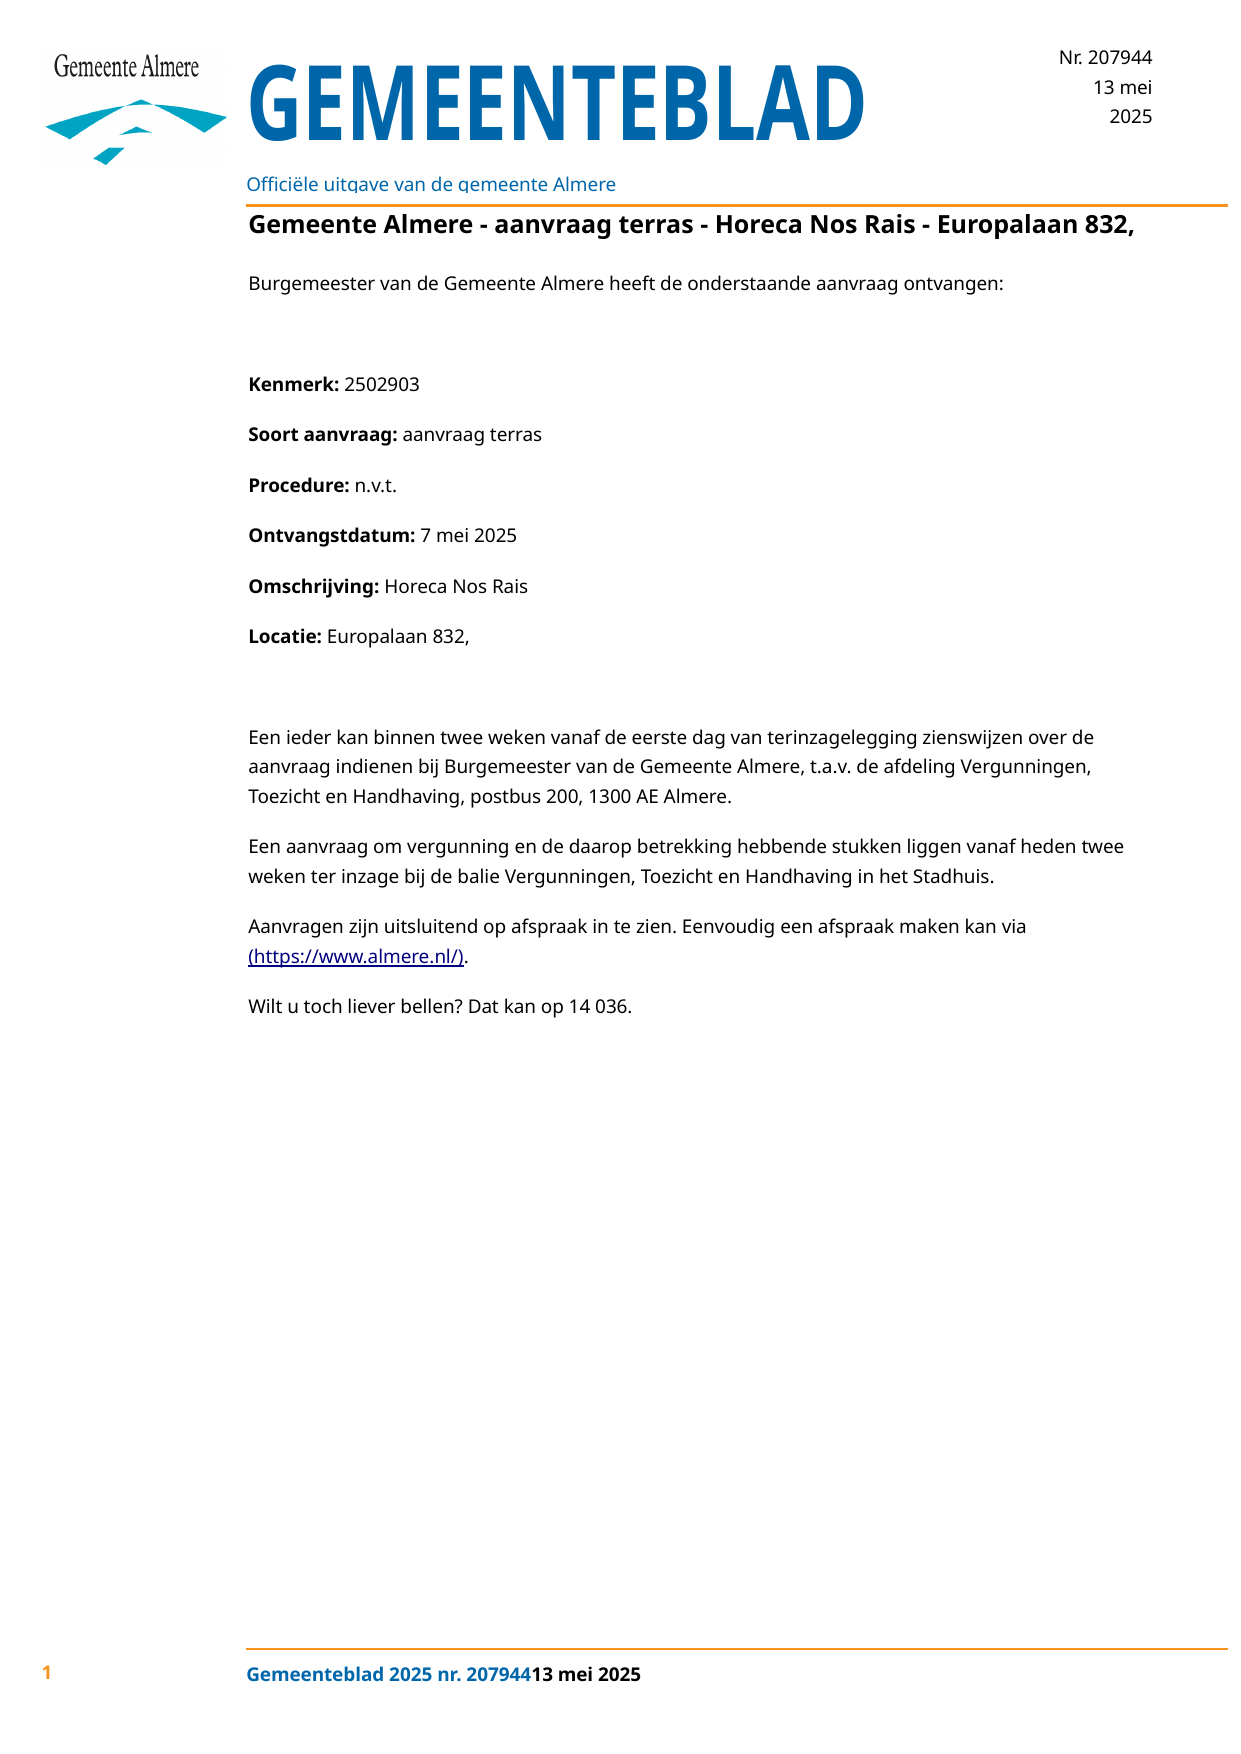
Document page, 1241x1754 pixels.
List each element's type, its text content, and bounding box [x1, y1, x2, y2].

text Gemeente Almere - aanvraag terras - Horeca Nos Rais - Europalaan 832, [248, 207, 1152, 241]
text Locatie: Europalaan 832, [248, 623, 1152, 649]
text Soort aanvraag: aanvraag terras [248, 422, 1152, 447]
text Wilt u toch liever bellen? Dat kan op 14 036. [248, 994, 1152, 1019]
text Kenmerk: 2502903 [248, 371, 1152, 397]
text Een ieder kan binnen twee weken vanaf de eerste dag van terinzagelegging zienswijzen over de aanvraag indienen bij Burgemeester van de Gemeente Almere, t.a.v. de afdeling Vergunningen, Toezicht en Handhaving, postbus 200, 1300 AE Almere. [248, 724, 1152, 809]
text Burgemeester van de Gemeente Almere heeft de onderstaande aanvraag ontvangen: [248, 270, 1152, 296]
text Ontvangstdatum: 7 mei 2025 [248, 522, 1152, 548]
picture [41, 47, 231, 172]
text Een aanvraag om vergunning en de daarop betrekking hebbende stukken liggen vanaf heden twee weken ter inzage bij de balie Vergunningen, Toezicht en Handhaving in het Stadhuis. [248, 834, 1152, 889]
text Procedure: n.v.t. [248, 472, 1152, 498]
text Omschrijving: Horeca Nos Rais [248, 573, 1152, 598]
text Aanvragen zijn uitsluitend op afspraak in te zien. Eenvoudig een afspraak maken kan via (https://www.almere.nl/). [248, 914, 1152, 969]
